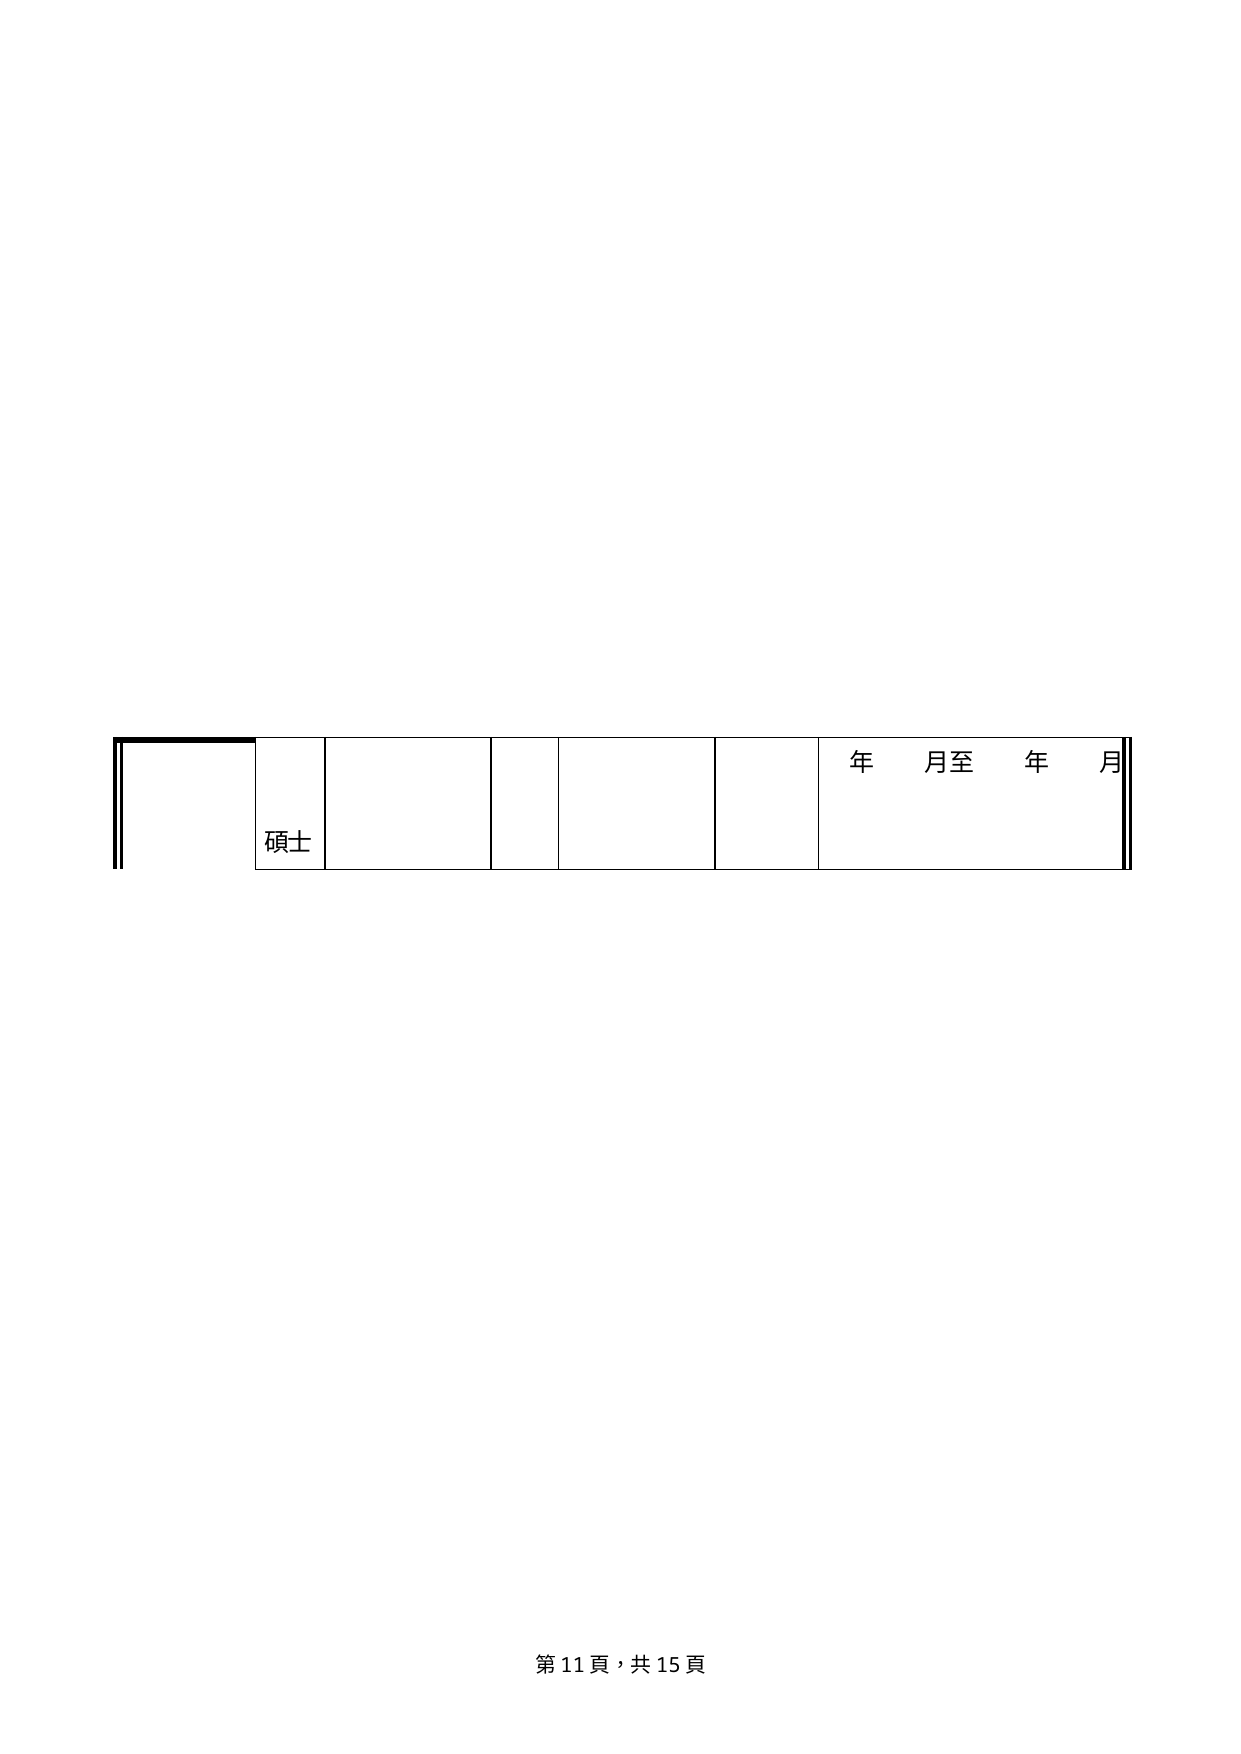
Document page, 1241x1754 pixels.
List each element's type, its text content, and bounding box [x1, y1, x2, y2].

table_cell [326, 738, 490, 868]
table_cell 年 月至 年 月 [819, 738, 1122, 868]
table_cell [559, 738, 714, 868]
table_cell [492, 738, 558, 868]
table_cell 碩士 [256, 738, 324, 868]
table_cell [123, 743, 255, 868]
table_cell [716, 738, 818, 868]
